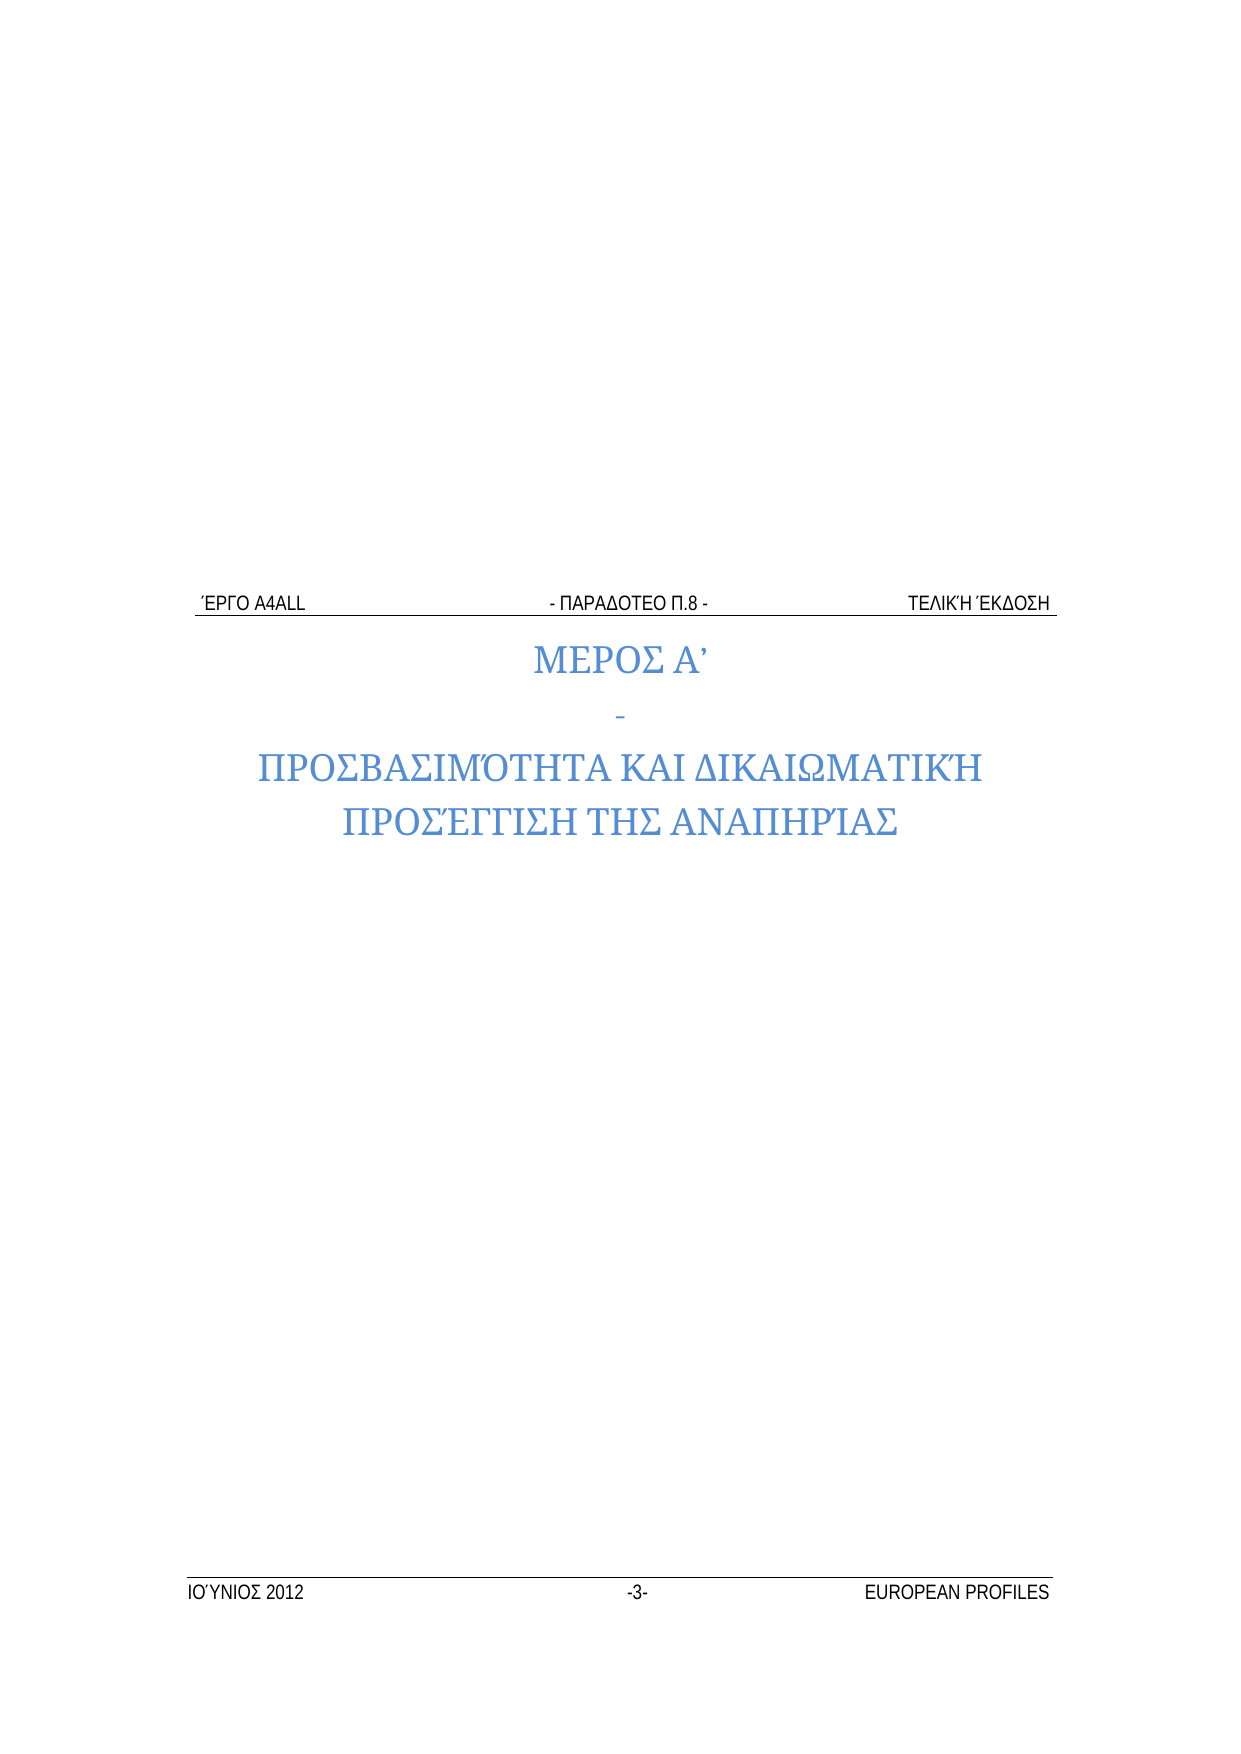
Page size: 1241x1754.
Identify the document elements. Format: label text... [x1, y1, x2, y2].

text ΜΕΡΟΣ Α’ - ΠΡΟΣΒΑΣΙΜΌΤΗΤΑ ΚΑΙ ΔΙΚΑΙΩΜΑΤΙΚΉ ΠΡΟΣΈΓΓΙΣΗ ΤΗΣ ΑΝΑΠΗΡΊΑΣ [187, 640, 1053, 844]
